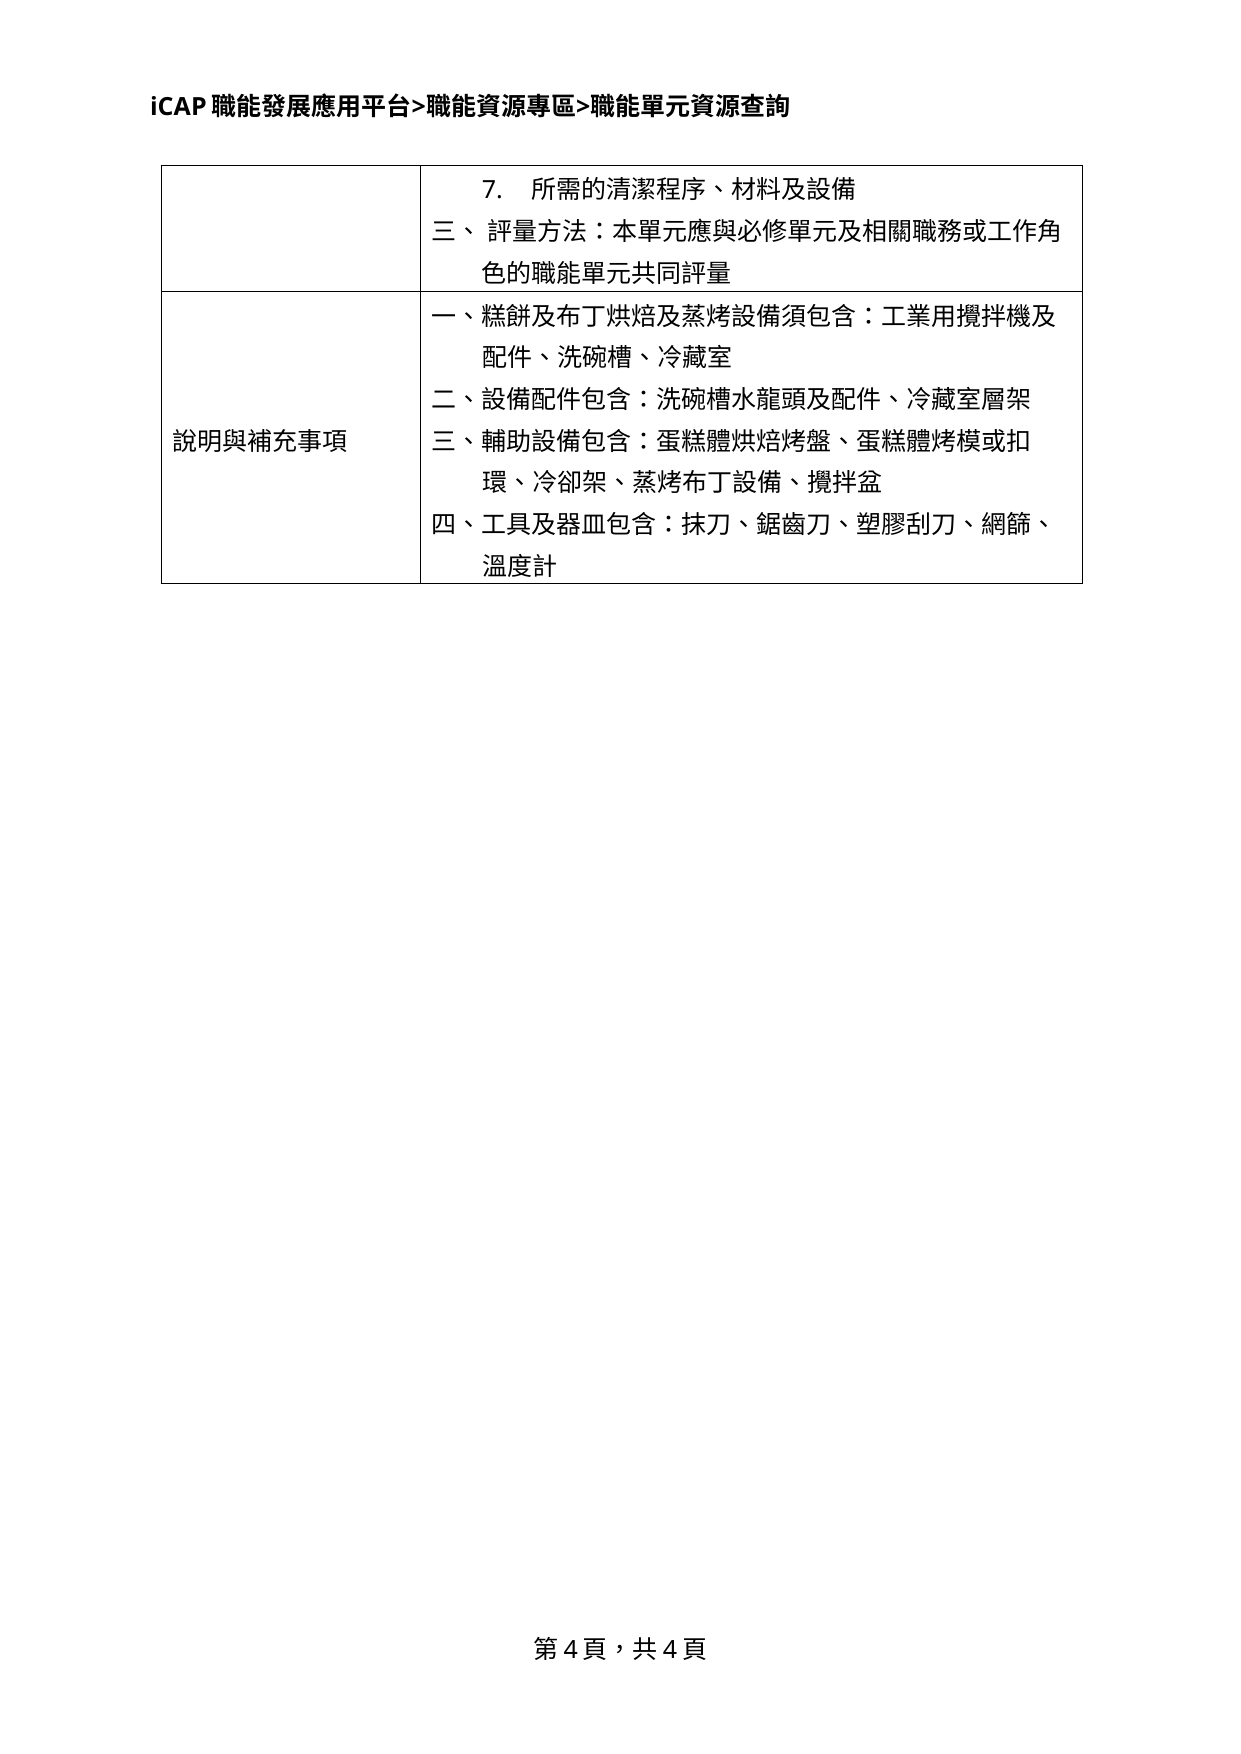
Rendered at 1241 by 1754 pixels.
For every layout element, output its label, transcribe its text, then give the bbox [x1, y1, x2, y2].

table_cell 糕餅及布丁烘焙及蒸烤設備須包含：工業用攪拌機及配件、洗碗槽、冷藏室 設備配件包含：洗碗槽水龍頭及配件、冷藏室層架 輔助設備包含：蛋糕體烘焙烤盤、蛋糕體烤模或扣環、冷卻架、蒸烤布丁設備、攪拌盆 工具及器皿包含：抹刀、鋸齒刀、塑膠刮刀、網篩、溫度計 [421, 292, 1082, 583]
table_cell 評量證據 於烘焙前檢查烤箱狀態 啟動、操作、監控與調整烤箱以達所需成果 依照品質標準評估產品成果 採取修正方式處理常見錯誤及異常 應用安全工作常規及確認職業安全衛生風險及控制方式 安全地關閉烤箱 應用食品衛生安全程序 評量情境與資源 工作程序，包含：相關產品需求建議、工作安全常規、食品安全、品質及環境需求 烘焙指引 規格、控制要點與過程設定 烘焙需求（包含所需的放置需求、烤模、烤盤） 蛋糕體及布丁麵糊 所需的個人服儀、設備資料表 所需的清潔程序、材料及設備 評量方法：本單元應與必修單元及相關職務或工作角色的職能單元共同評量 [421, 166, 1082, 291]
table_cell 說明與補充事項 [162, 292, 420, 583]
table_cell [162, 166, 420, 291]
